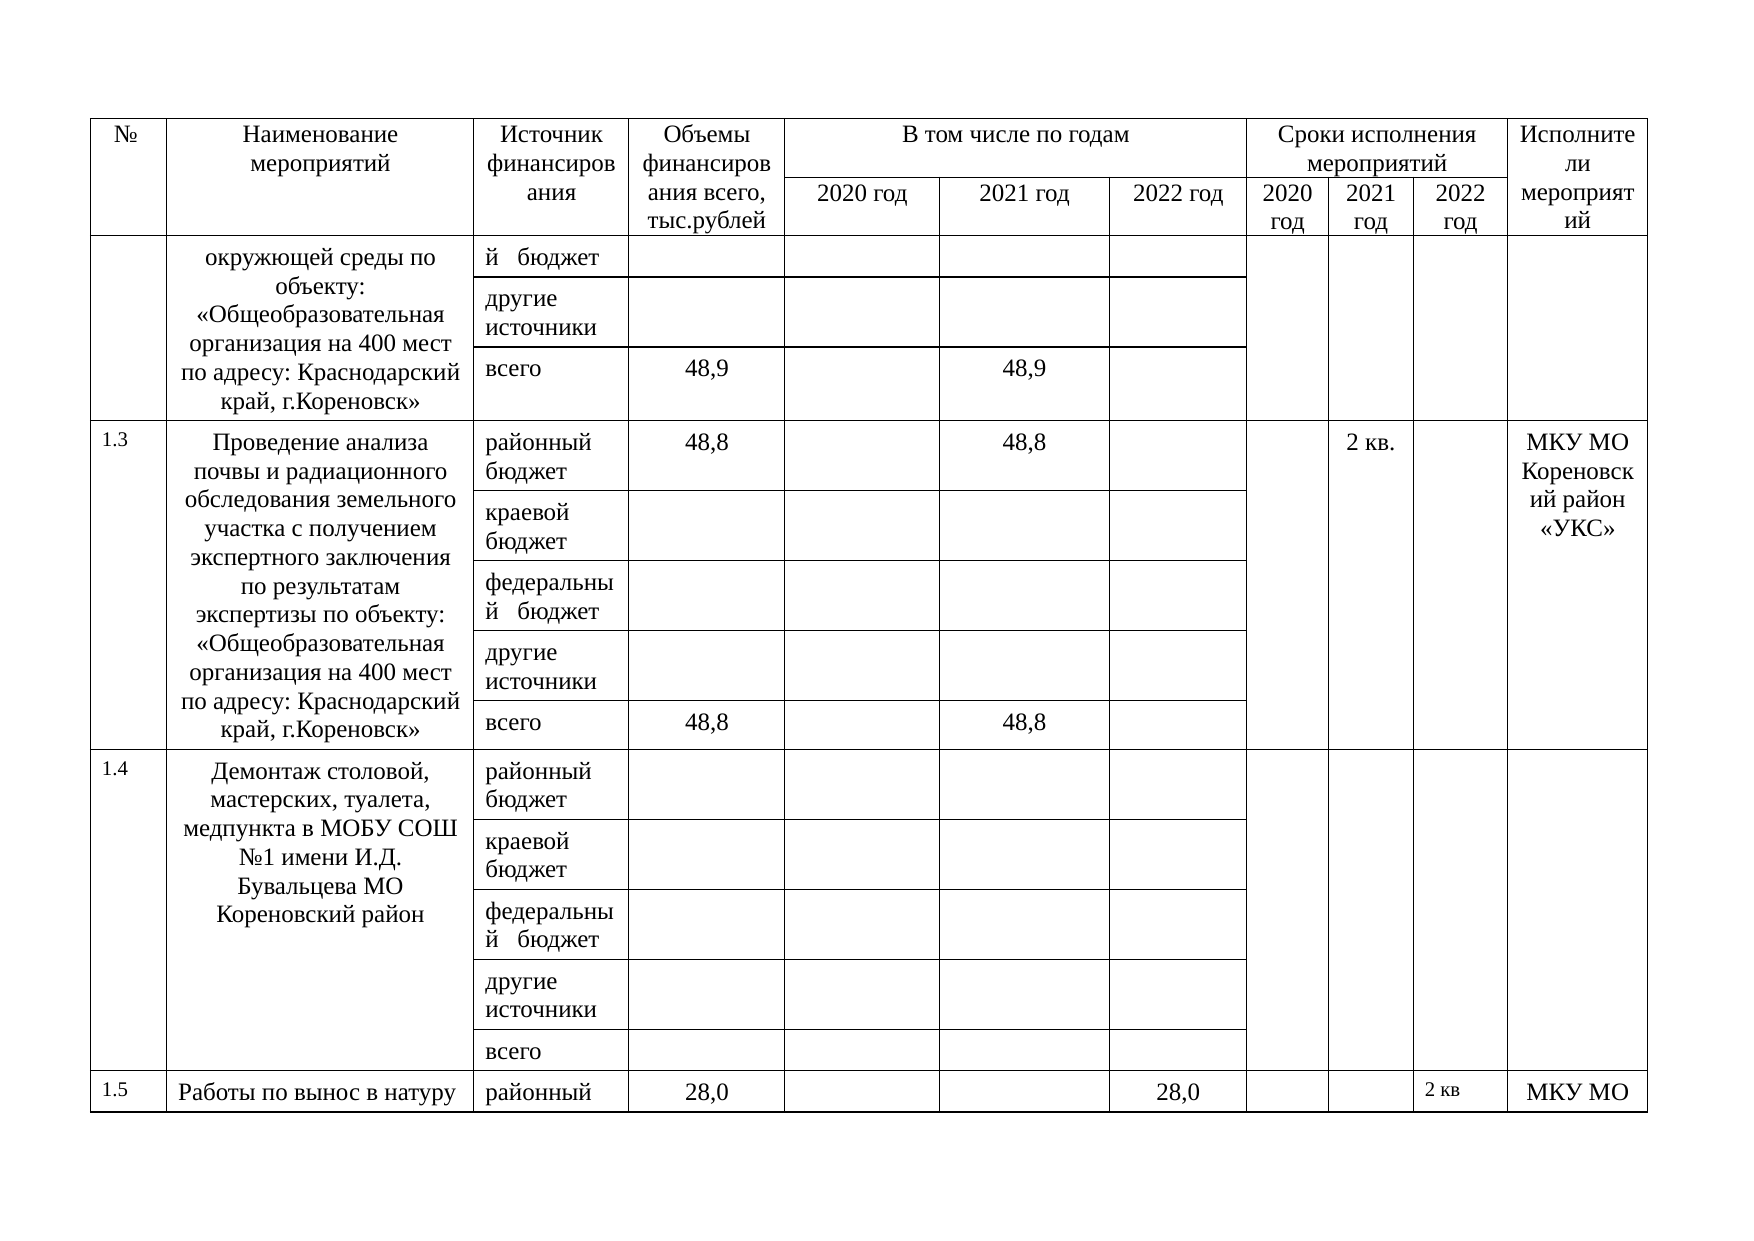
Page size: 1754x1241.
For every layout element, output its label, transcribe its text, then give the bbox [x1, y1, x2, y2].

table_cell [629, 750, 784, 819]
table_cell [940, 278, 1109, 346]
table_cell [785, 491, 939, 560]
table_cell краевой бюджет [474, 491, 628, 560]
table_cell 2021 год [940, 178, 1109, 235]
table_cell [629, 960, 784, 1029]
table_cell федеральный бюджет [474, 890, 628, 959]
table_cell [1110, 631, 1246, 700]
table_cell 2022 год [1110, 178, 1246, 235]
table_cell 28,0 [1110, 1071, 1246, 1111]
table_cell 28,0 [629, 1071, 784, 1111]
table_cell [1414, 421, 1507, 749]
table_cell [1110, 1030, 1246, 1070]
table_header № [91, 119, 166, 235]
table_cell [629, 278, 784, 346]
table_cell 1.5 [91, 1071, 166, 1111]
table_cell [629, 1030, 784, 1070]
table_cell районный бюджет [474, 750, 628, 819]
table_cell [1247, 421, 1328, 749]
table_cell 2020 год [1247, 178, 1328, 235]
table_cell 2022 год [1414, 178, 1507, 235]
table_cell [785, 960, 939, 1029]
table_cell другие источники [474, 960, 628, 1029]
table_cell [1110, 750, 1246, 819]
table_cell МКУ МО Кореновский район «УКС» [1508, 236, 1647, 420]
table_cell [1110, 701, 1246, 749]
table_cell 48,8 [940, 701, 1109, 749]
table_cell всего [474, 701, 628, 749]
table_cell [940, 890, 1109, 959]
table_cell 1.4 [91, 750, 166, 1070]
table_cell [629, 561, 784, 630]
table_header Исполнители мероприятий (муниципальный заказчик) [1508, 119, 1647, 235]
table_cell районный [474, 1071, 628, 1111]
table_cell 2021 год [1329, 178, 1413, 235]
table_cell [940, 750, 1109, 819]
table_cell 2 кв [1414, 1071, 1507, 1111]
table_cell [785, 1030, 939, 1070]
table_cell другие источники [474, 631, 628, 700]
table_cell [940, 236, 1109, 276]
table_cell МКУ МО Кореновский район «УКС» [1508, 421, 1647, 749]
table_cell [1508, 750, 1647, 1070]
table_cell 48,8 [629, 701, 784, 749]
table_cell [629, 236, 784, 276]
table_cell [1110, 348, 1246, 420]
table_cell 48,8 [940, 421, 1109, 490]
table_cell Демонтаж столовой, мастерских, туалета, медпункта в МОБУ СОШ №1 имени И.Д. Бувальцева МО Кореновский район [167, 750, 473, 1070]
table_cell [940, 491, 1109, 560]
table_header Наименование мероприятий [167, 119, 473, 235]
table_cell 2020 год [785, 178, 939, 235]
table_cell [785, 236, 939, 276]
table_cell другие источники [474, 278, 628, 346]
table_cell [1329, 1071, 1413, 1111]
table_cell [785, 561, 939, 630]
table_cell 1.3 [91, 421, 166, 749]
table_cell [785, 421, 939, 490]
table_cell всего [474, 348, 628, 420]
table_cell [785, 631, 939, 700]
table_cell федеральный бюджет [474, 561, 628, 630]
table_header Объемы финансирования всего, тыс.рублей [629, 119, 784, 235]
table_cell [940, 561, 1109, 630]
table_cell [1110, 236, 1246, 276]
table_cell [1110, 890, 1246, 959]
table_cell [1414, 750, 1507, 1070]
table_cell й бюджет [474, 236, 628, 276]
table_cell [785, 1071, 939, 1111]
table_cell [785, 701, 939, 749]
table_cell [1329, 750, 1413, 1070]
table_cell [940, 1030, 1109, 1070]
table_cell [629, 631, 784, 700]
table_cell [629, 890, 784, 959]
table_cell 48,9 [629, 348, 784, 420]
table_cell 48,9 [940, 348, 1109, 420]
table_cell [1110, 278, 1246, 346]
table_cell [940, 1071, 1109, 1111]
table_header Сроки исполнения мероприятий [1247, 119, 1507, 177]
table_header Источник финансирования [474, 119, 628, 235]
table_cell [629, 491, 784, 560]
table_cell районный бюджет [474, 421, 628, 490]
table_cell [940, 960, 1109, 1029]
table_header В том числе по годам [785, 119, 1246, 177]
table_cell [1110, 561, 1246, 630]
table_cell МКУ МО Кореновский район «УКС» [1508, 1071, 1647, 1111]
table_cell [785, 348, 939, 420]
table_cell [1110, 960, 1246, 1029]
table_cell [1110, 820, 1246, 889]
table_cell [940, 820, 1109, 889]
table_cell Проведение анализа почвы и радиационного обследования земельного участка с получением экспертного заключения по результатам экспертизы по объекту: «Общеобразовательная организация на 400 мест по адресу: Краснодарский край, г.Кореновск» [167, 421, 473, 749]
table_cell 2 кв. [1329, 421, 1413, 749]
table_cell [785, 820, 939, 889]
table_cell 48,8 [629, 421, 784, 490]
table_cell [629, 820, 784, 889]
table_cell [785, 890, 939, 959]
table_cell [785, 278, 939, 346]
table_cell [1110, 421, 1246, 490]
table_cell Работы по вынос в натуру [167, 1071, 473, 1111]
table_cell [940, 631, 1109, 700]
table_cell краевой бюджет [474, 820, 628, 889]
table_cell всего [474, 1030, 628, 1070]
table_cell [1247, 1071, 1328, 1111]
table_cell [785, 750, 939, 819]
table_cell [1110, 491, 1246, 560]
table_cell [1247, 750, 1328, 1070]
